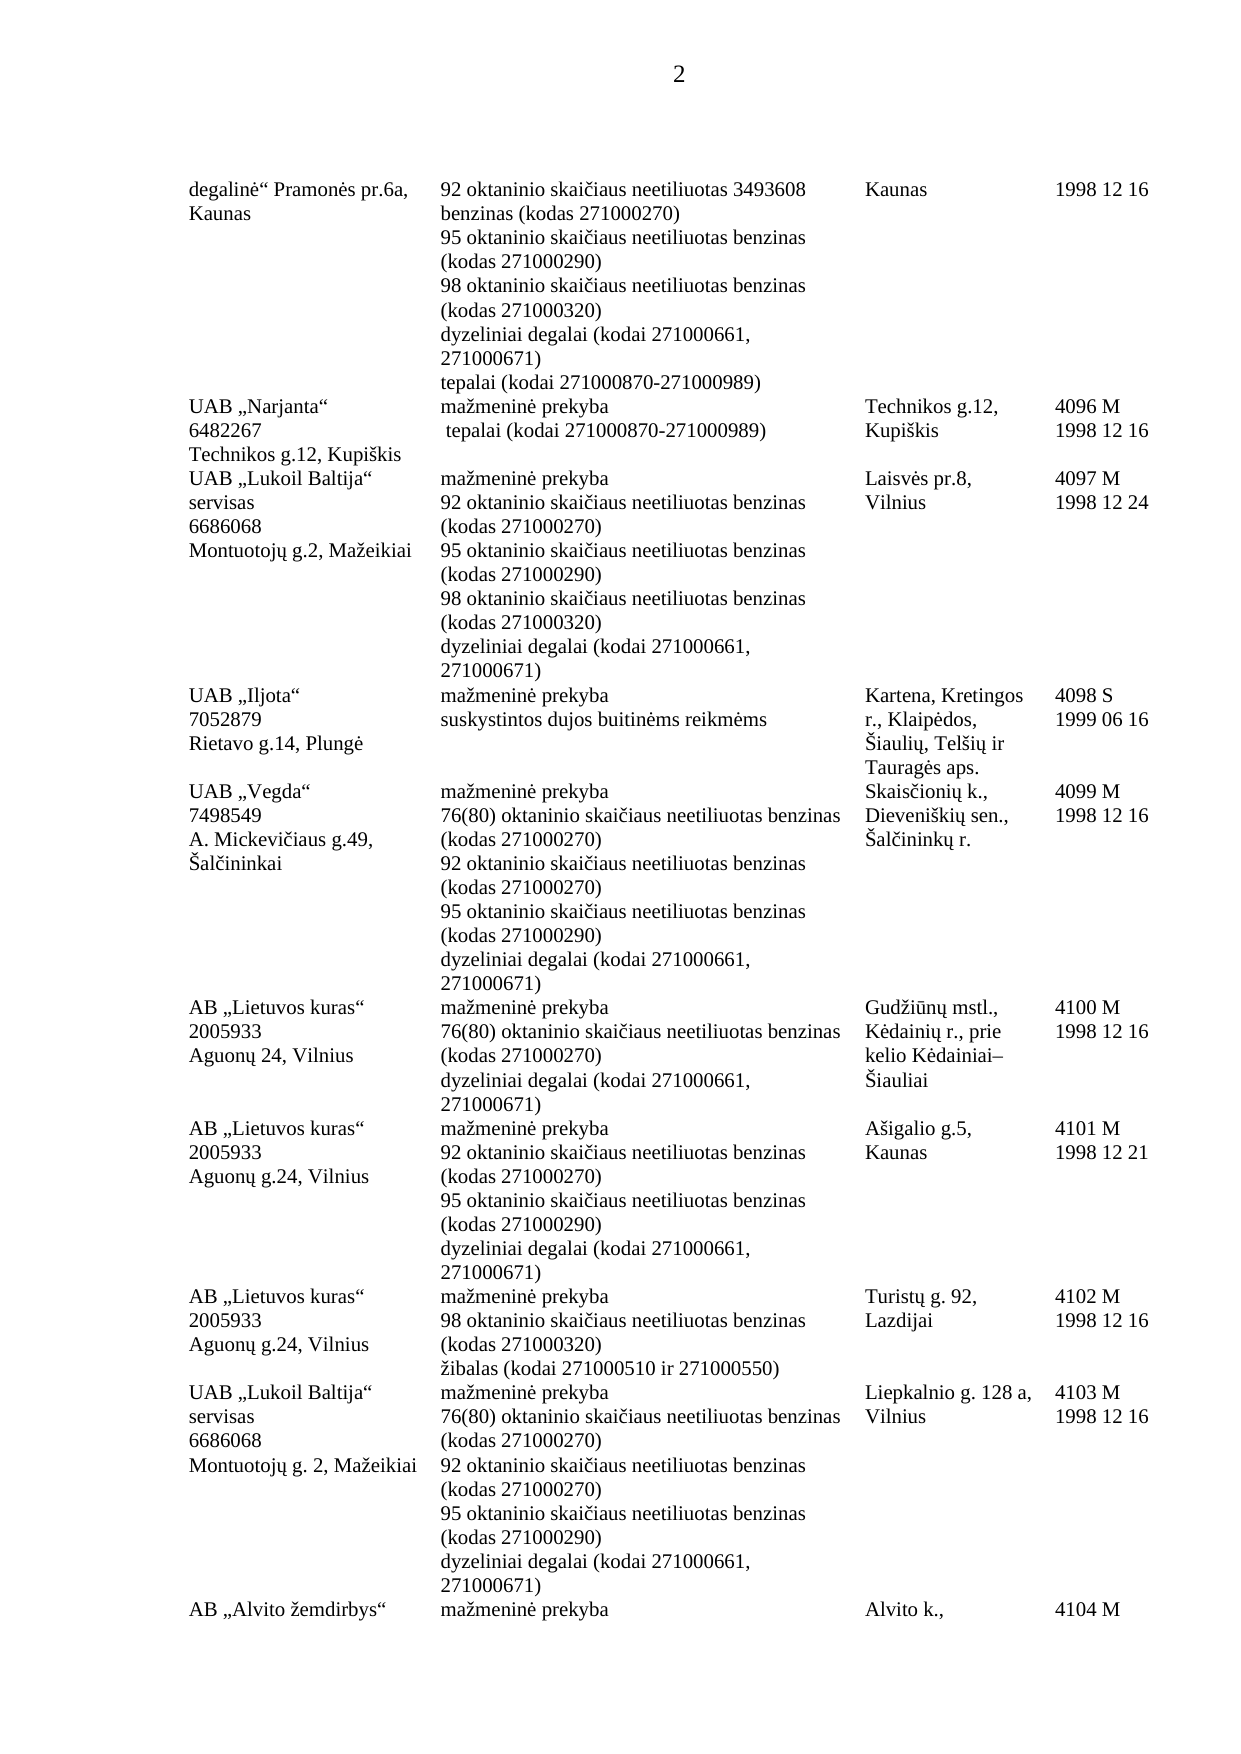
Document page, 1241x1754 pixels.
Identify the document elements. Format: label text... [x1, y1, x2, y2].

table_cell mažmeninė prekyba suskystintos dujos buitinėms reikmėms [429, 683, 853, 779]
table_cell 4102 M 1998 12 16 [1044, 1284, 1181, 1380]
table_cell 4099 M 1998 12 16 [1044, 779, 1181, 995]
table_cell UAB „Vegda“ 7498549 A. Mickevičiaus g.49, Šalčininkai [177, 779, 429, 995]
table_cell degalinė“ Pramonės pr.6a, Kaunas [177, 177, 429, 394]
table_cell 4104 M [1044, 1597, 1181, 1621]
table_cell Alvito k., [854, 1597, 1043, 1621]
table_cell 4098 S 1999 06 16 [1044, 683, 1181, 779]
table_cell mažmeninė prekyba 92 oktaninio skaičiaus neetiliuotas benzinas (kodas 271000270) 95 oktaninio skaičiaus neetiliuotas benzinas (kodas 271000290) dyzeliniai degalai (kodai 271000661, 271000671) [429, 1116, 853, 1284]
table_cell Turistų g. 92, Lazdijai [854, 1284, 1043, 1380]
table_cell AB „Lietuvos kuras“ 2005933 Aguonų g.24, Vilnius [177, 1284, 429, 1380]
table_cell Kaunas [854, 177, 1043, 394]
table_cell UAB „Lukoil Baltija“ servisas 6686068 Montuotojų g. 2, Mažeikiai [177, 1380, 429, 1597]
table_cell Technikos g.12, Kupiškis [854, 394, 1043, 466]
table_cell mažmeninė prekyba 76(80) oktaninio skaičiaus neetiliuotas benzinas (kodas 271000270) 92 oktaninio skaičiaus neetiliuotas benzinas (kodas 271000270) 95 oktaninio skaičiaus neetiliuotas benzinas (kodas 271000290) dyzeliniai degalai (kodai 271000661, 271000671) [429, 779, 853, 995]
table_cell 1998 12 16 [1044, 177, 1181, 394]
table_cell Liepkalnio g. 128 a, Vilnius [854, 1380, 1043, 1597]
table_cell 4100 M 1998 12 16 [1044, 995, 1181, 1116]
table_cell Laisvės pr.8, Vilnius [854, 466, 1043, 682]
table_cell AB „Lietuvos kuras“ 2005933 Aguonų g.24, Vilnius [177, 1116, 429, 1284]
table_cell mažmeninė prekyba 92 oktaninio skaičiaus neetiliuotas benzinas (kodas 271000270) 95 oktaninio skaičiaus neetiliuotas benzinas (kodas 271000290) 98 oktaninio skaičiaus neetiliuotas benzinas (kodas 271000320) dyzeliniai degalai (kodai 271000661, 271000671) [429, 466, 853, 682]
table_cell 4103 M 1998 12 16 [1044, 1380, 1181, 1597]
table_cell 4096 M 1998 12 16 [1044, 394, 1181, 466]
table_cell AB „Lietuvos kuras“ 2005933 Aguonų 24, Vilnius [177, 995, 429, 1116]
table_cell UAB „Iljota“ 7052879 Rietavo g.14, Plungė [177, 683, 429, 779]
table_cell mažmeninė prekyba 76(80) oktaninio skaičiaus neetiliuotas benzinas (kodas 271000270) dyzeliniai degalai (kodai 271000661, 271000671) [429, 995, 853, 1116]
table_cell AB „Alvito žemdirbys“ [177, 1597, 429, 1621]
table_cell mažmeninė prekyba tepalai (kodai 271000870-271000989) [429, 394, 853, 466]
table_cell Gudžiūnų mstl., Kėdainių r., prie kelio Kėdainiai–Šiauliai [854, 995, 1043, 1116]
table_cell Skaisčionių k., Dieveniškių sen., Šalčininkų r. [854, 779, 1043, 995]
table_cell 4097 M 1998 12 24 [1044, 466, 1181, 682]
table_cell 92 oktaninio skaičiaus neetiliuotas 3493608 benzinas (kodas 271000270) 95 oktaninio skaičiaus neetiliuotas benzinas (kodas 271000290) 98 oktaninio skaičiaus neetiliuotas benzinas (kodas 271000320) dyzeliniai degalai (kodai 271000661, 271000671) tepalai (kodai 271000870-271000989) [429, 177, 853, 394]
table_cell mažmeninė prekyba 98 oktaninio skaičiaus neetiliuotas benzinas (kodas 271000320) žibalas (kodai 271000510 ir 271000550) [429, 1284, 853, 1380]
table_cell Kartena, Kretingos r., Klaipėdos, Šiaulių, Telšių ir Tauragės aps. [854, 683, 1043, 779]
table_cell Ašigalio g.5, Kaunas [854, 1116, 1043, 1284]
table_cell UAB „Narjanta“ 6482267 Technikos g.12, Kupiškis [177, 394, 429, 466]
table_cell UAB „Lukoil Baltija“ servisas 6686068 Montuotojų g.2, Mažeikiai [177, 466, 429, 682]
table_cell mažmeninė prekyba 76(80) oktaninio skaičiaus neetiliuotas benzinas (kodas 271000270) 92 oktaninio skaičiaus neetiliuotas benzinas (kodas 271000270) 95 oktaninio skaičiaus neetiliuotas benzinas (kodas 271000290) dyzeliniai degalai (kodai 271000661, 271000671) [429, 1380, 853, 1597]
table_cell mažmeninė prekyba [429, 1597, 853, 1621]
table_cell 4101 M 1998 12 21 [1044, 1116, 1181, 1284]
